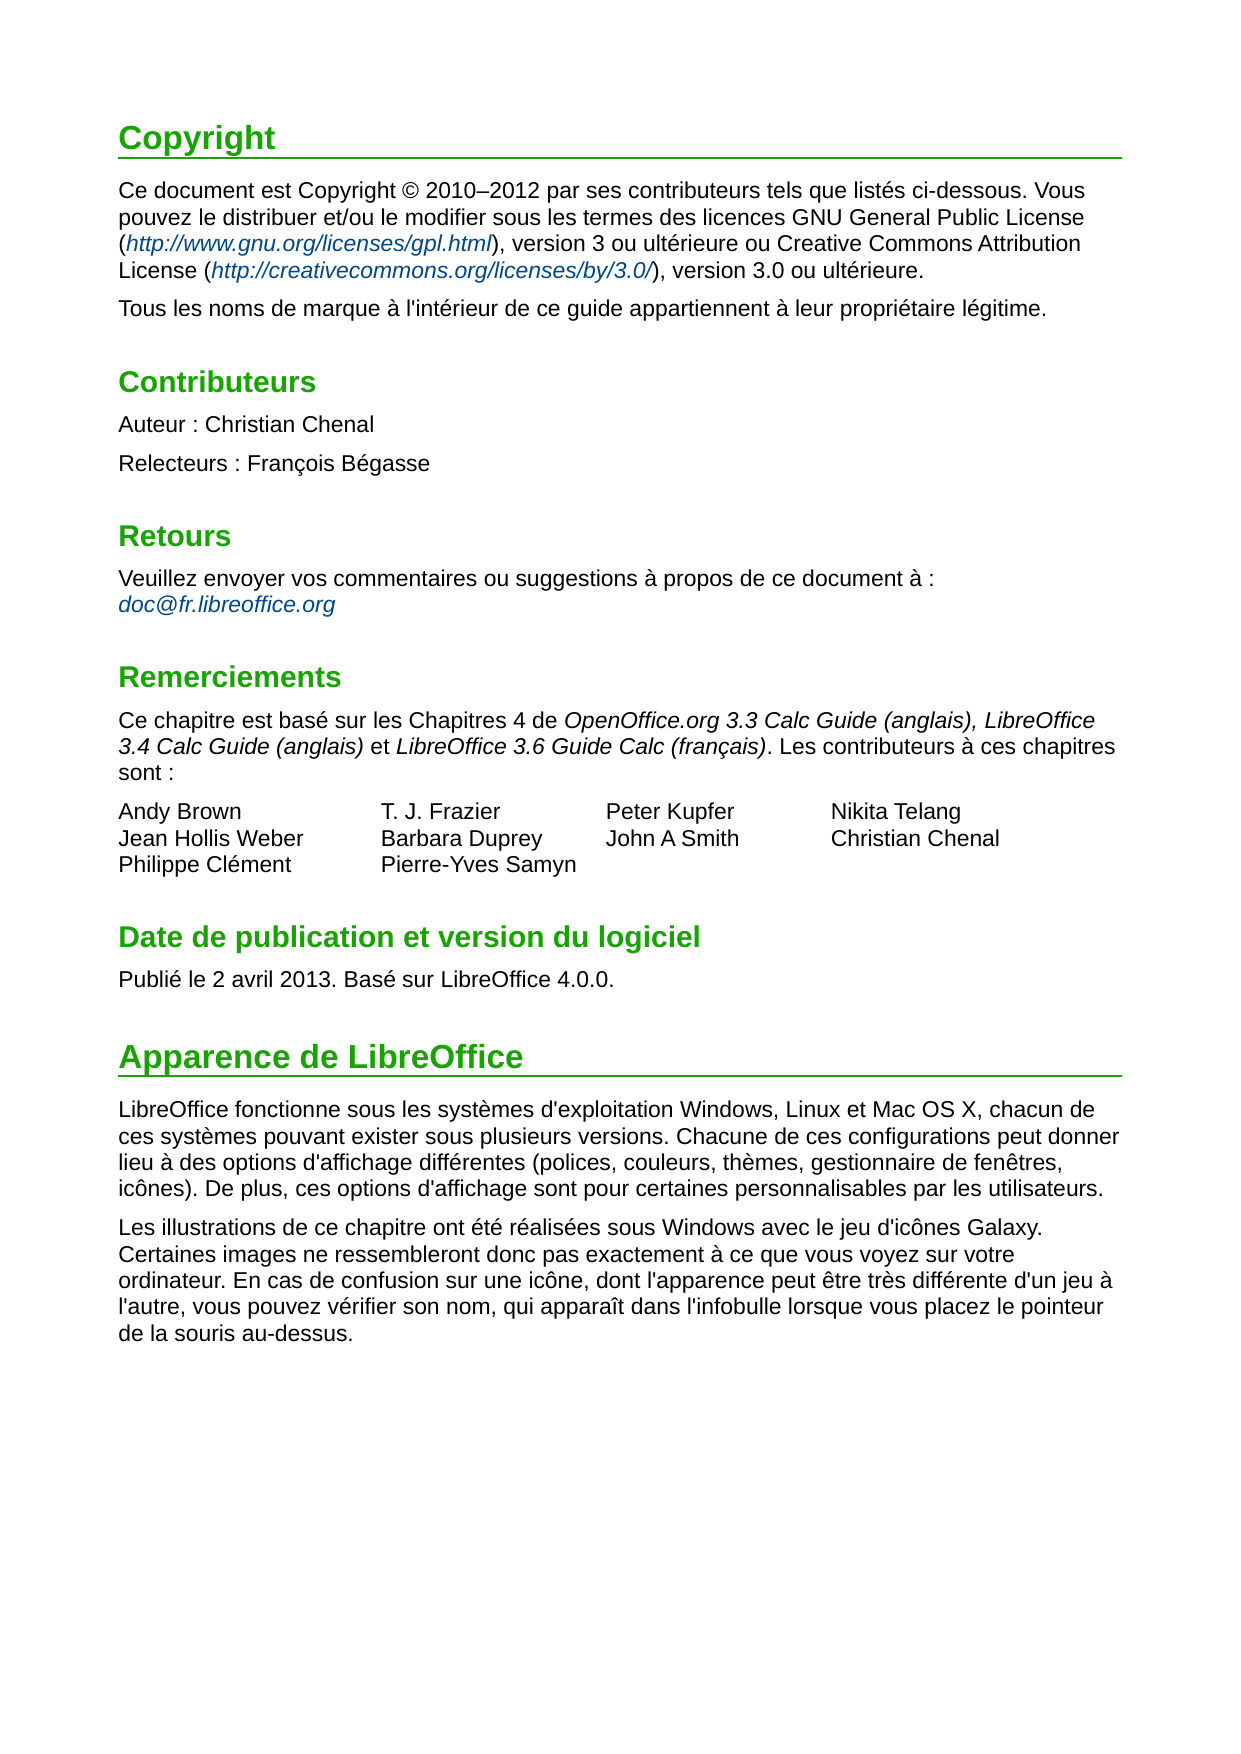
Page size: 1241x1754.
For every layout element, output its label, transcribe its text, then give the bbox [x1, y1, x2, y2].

text Retours [118, 518, 1122, 552]
text Contributeurs [118, 364, 1122, 398]
text Publié le 2 avril 2013. Basé sur LibreOffice 4.0.0. [118, 966, 1122, 992]
subtitle Apparence de LibreOffice [118, 1037, 1122, 1075]
text Date de publication et version du logiciel [118, 919, 1122, 954]
text Remerciements [118, 659, 1122, 694]
text Auteur : Christian Chenal [118, 411, 1122, 437]
text Veuillez envoyer vos commentaires ou suggestions à propos de ce document à : doc@fr.libreoffice.org [118, 565, 1122, 618]
text LibreOffice fonctionne sous les systèmes d'exploitation Windows, Linux et Mac OS X, chacun de ces systèmes pouvant exister sous plusieurs versions. Chacune de ces configurations peut donner lieu à des options d'affichage différentes (polices, couleurs, thèmes, gestionnaire de fenêtres, icônes). De plus, ces options d'affichage sont pour certaines personnalisables par les utilisateurs. [118, 1096, 1122, 1202]
text Tous les noms de marque à l'intérieur de ce guide appartiennent à leur propriétaire légitime. [118, 295, 1122, 322]
text Andy Brown T. J. Frazier Peter Kupfer Nikita Telang Jean Hollis Weber Barbara Duprey John A Smith Christian Chenal Philippe Clément Pierre-Yves Samyn [118, 798, 1122, 877]
text Les illustrations de ce chapitre ont été réalisées sous Windows avec le jeu d'icônes Galaxy. Certaines images ne ressembleront donc pas exactement à ce que vous voyez sur votre ordinateur. En cas de confusion sur une icône, dont l'apparence peut être très différente d'un jeu à l'autre, vous pouvez vérifier son nom, qui apparaît dans l'infobulle lorsque vous placez le pointeur de la souris au-dessus. [118, 1214, 1122, 1346]
text Ce document est Copyright © 2010–2012 par ses contributeurs tels que listés ci-dessous. Vous pouvez le distribuer et/ou le modifier sous les termes des licences GNU General Public License (http://www.gnu.org/licenses/gpl.html), version 3 ou ultérieure ou Creative Commons Attribution License (http://creativecommons.org/licenses/by/3.0/), version 3.0 ou ultérieure. [118, 177, 1122, 283]
subtitle Copyright [118, 118, 1122, 157]
text Ce chapitre est basé sur les Chapitres 4 de OpenOffice.org 3.3 Calc Guide (anglais), LibreOffice 3.4 Calc Guide (anglais) et LibreOffice 3.6 Guide Calc (français). Les contributeurs à ces chapitres sont : [118, 707, 1122, 786]
text Relecteurs : François Bégasse [118, 449, 1122, 476]
